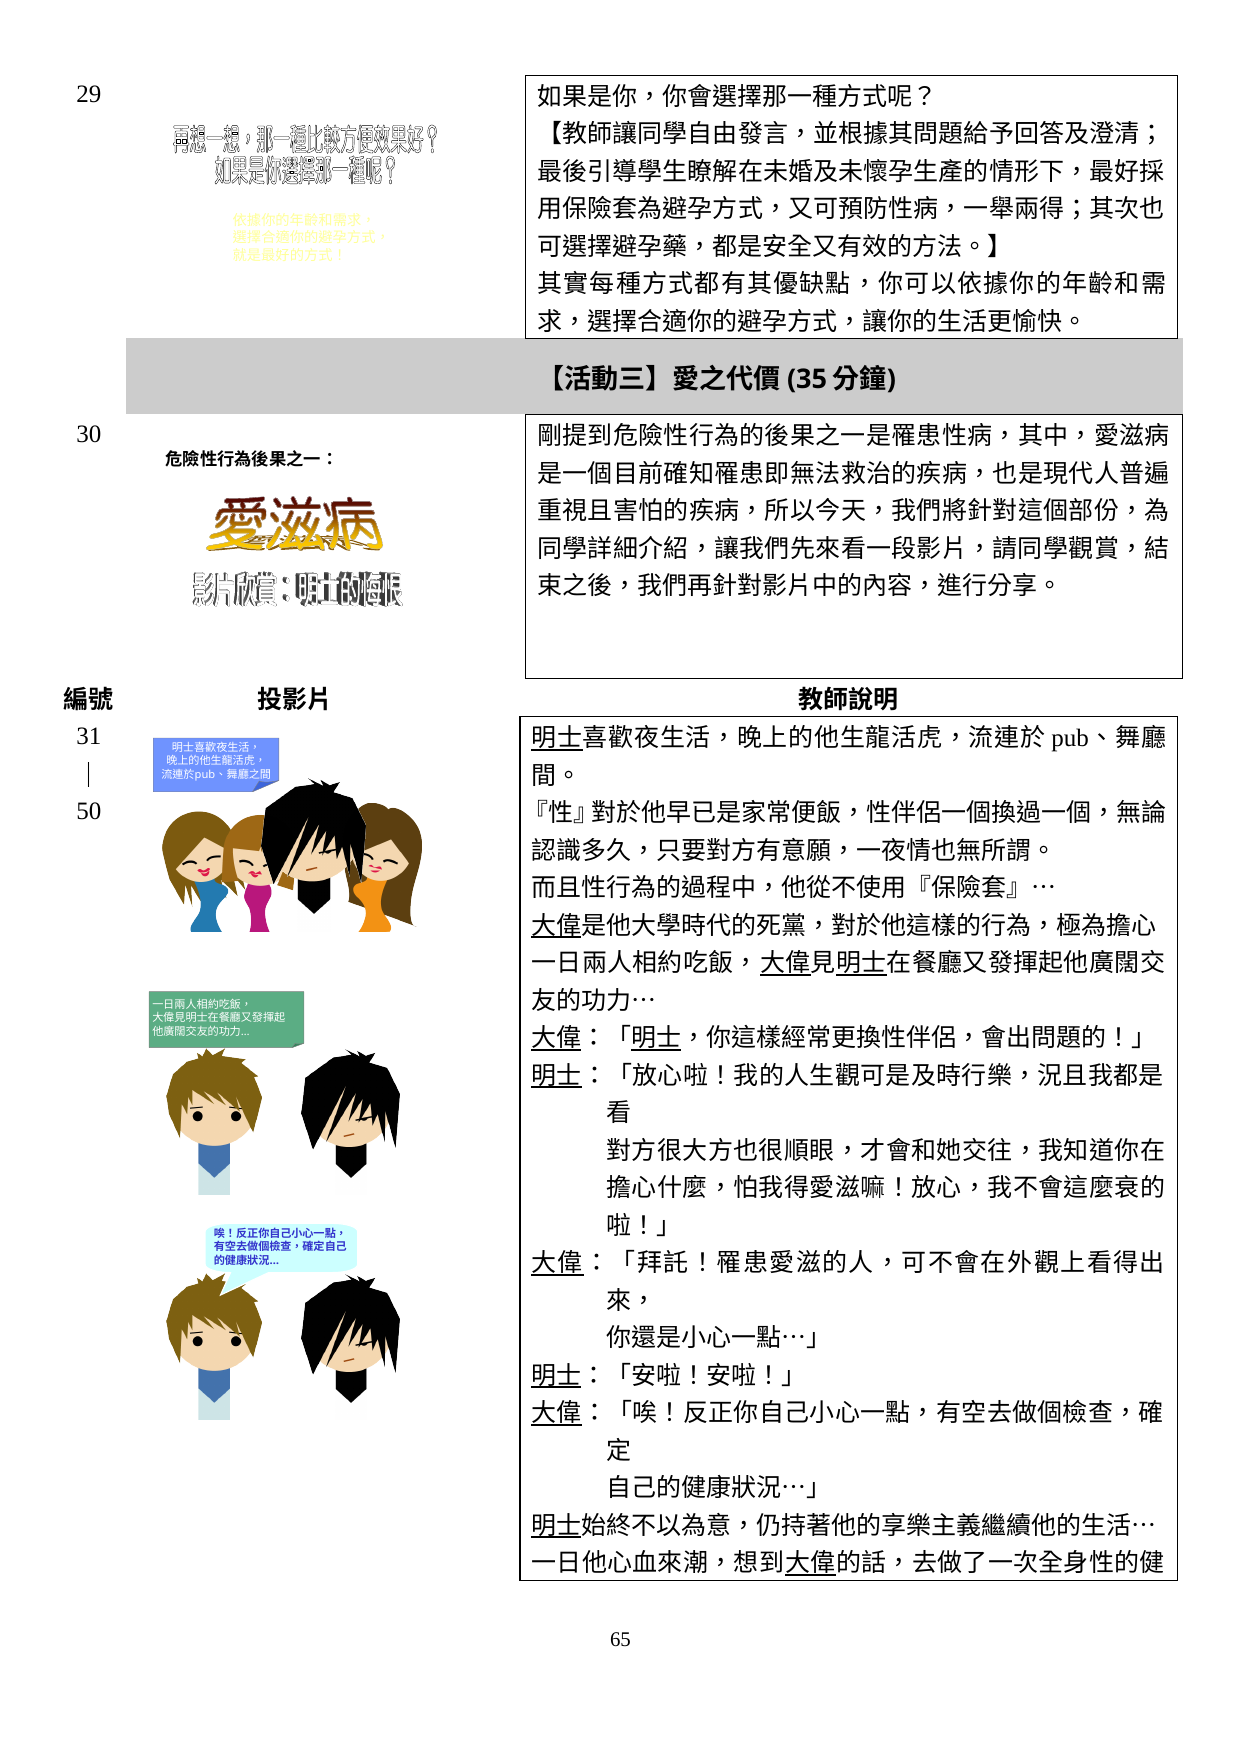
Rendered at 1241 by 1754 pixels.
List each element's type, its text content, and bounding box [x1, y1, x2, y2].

table_cell [126, 75, 501, 338]
table_cell 30 [51, 414, 126, 678]
table_cell 剛提到危險性行為的後果之一是罹患性病，其中，愛滋病是一個目前確知罹患即無法救治的疾病，也是現代人普遍重視且害怕的疾病，所以今天，我們將針對這個部份，為同學詳細介紹，讓我們先來看一段影片，請同學觀賞，結束之後，我們再針對影片中的內容，進行分享。 [526, 415, 1182, 678]
table_cell [51, 338, 126, 414]
table_cell 投影片 [126, 678, 464, 716]
table_cell 【活動三】愛之代價 (35分鐘) [526, 338, 1183, 414]
table_cell 31 ｜ 50 [51, 716, 126, 1580]
table_cell [1183, 338, 1213, 414]
table_cell [126, 338, 464, 414]
table_cell [1178, 716, 1213, 1580]
table_cell [464, 678, 520, 716]
table_cell [1178, 75, 1213, 338]
table_cell [501, 75, 525, 338]
table_cell [464, 338, 526, 414]
table_cell 29 [51, 75, 126, 338]
table_cell 教師說明 [520, 678, 1177, 716]
table_cell [1183, 414, 1213, 678]
table_cell 編號 [51, 678, 126, 716]
table_cell [1177, 678, 1213, 716]
table_cell [464, 414, 525, 678]
table_cell 如果是你，你會選擇那一種方式呢？ 【教師讓同學自由發言，並根據其問題給予回答及澄清；最後引導學生瞭解在未婚及未懷孕生產的情形下，最好採用保險套為避孕方式，又可預防性病，一舉兩得；其次也可選擇避孕藥，都是安全又有效的方法。】 其實每種方式都有其優缺點，你可以依據你的年齡和需求，選擇合適你的避孕方式，讓你的生活更愉快。 [526, 76, 1177, 338]
table_cell [126, 414, 464, 678]
table_cell [126, 716, 464, 1580]
table_cell 明士喜歡夜生活，晚上的他生龍活虎，流連於pub、舞廳間。 『性』對於他早已是家常便飯，性伴侶一個換過一個，無論認識多久，只要對方有意願，一夜情也無所謂。 而且性行為的過程中，他從不使用『保險套』… 大偉是他大學時代的死黨，對於他這樣的行為，極為擔心 一日兩人相約吃飯，大偉見明士在餐廳又發揮起他廣闊交友的功力… 大偉：「明士，你這樣經常更換性伴侶，會出問題的！」 明士：「放心啦！我的人生觀可是及時行樂，況且我都是看 對方很大方也很順眼，才會和她交往，我知道你在擔心什麼，怕我得愛滋嘛！放心，我不會這麼衰的啦！」 大偉：「拜託！罹患愛滋的人，可不會在外觀上看得出來， 你還是小心一點…」 明士：「安啦！安啦！」 大偉：「唉！反正你自己小心一點，有空去做個檢查，確定 自己的健康狀況…」 明士始終不以為意，仍持著他的享樂主義繼續他的生活… 一日他心血來潮，想到大偉的話，去做了一次全身性的健 [521, 717, 1177, 1580]
table_cell [464, 716, 519, 1580]
